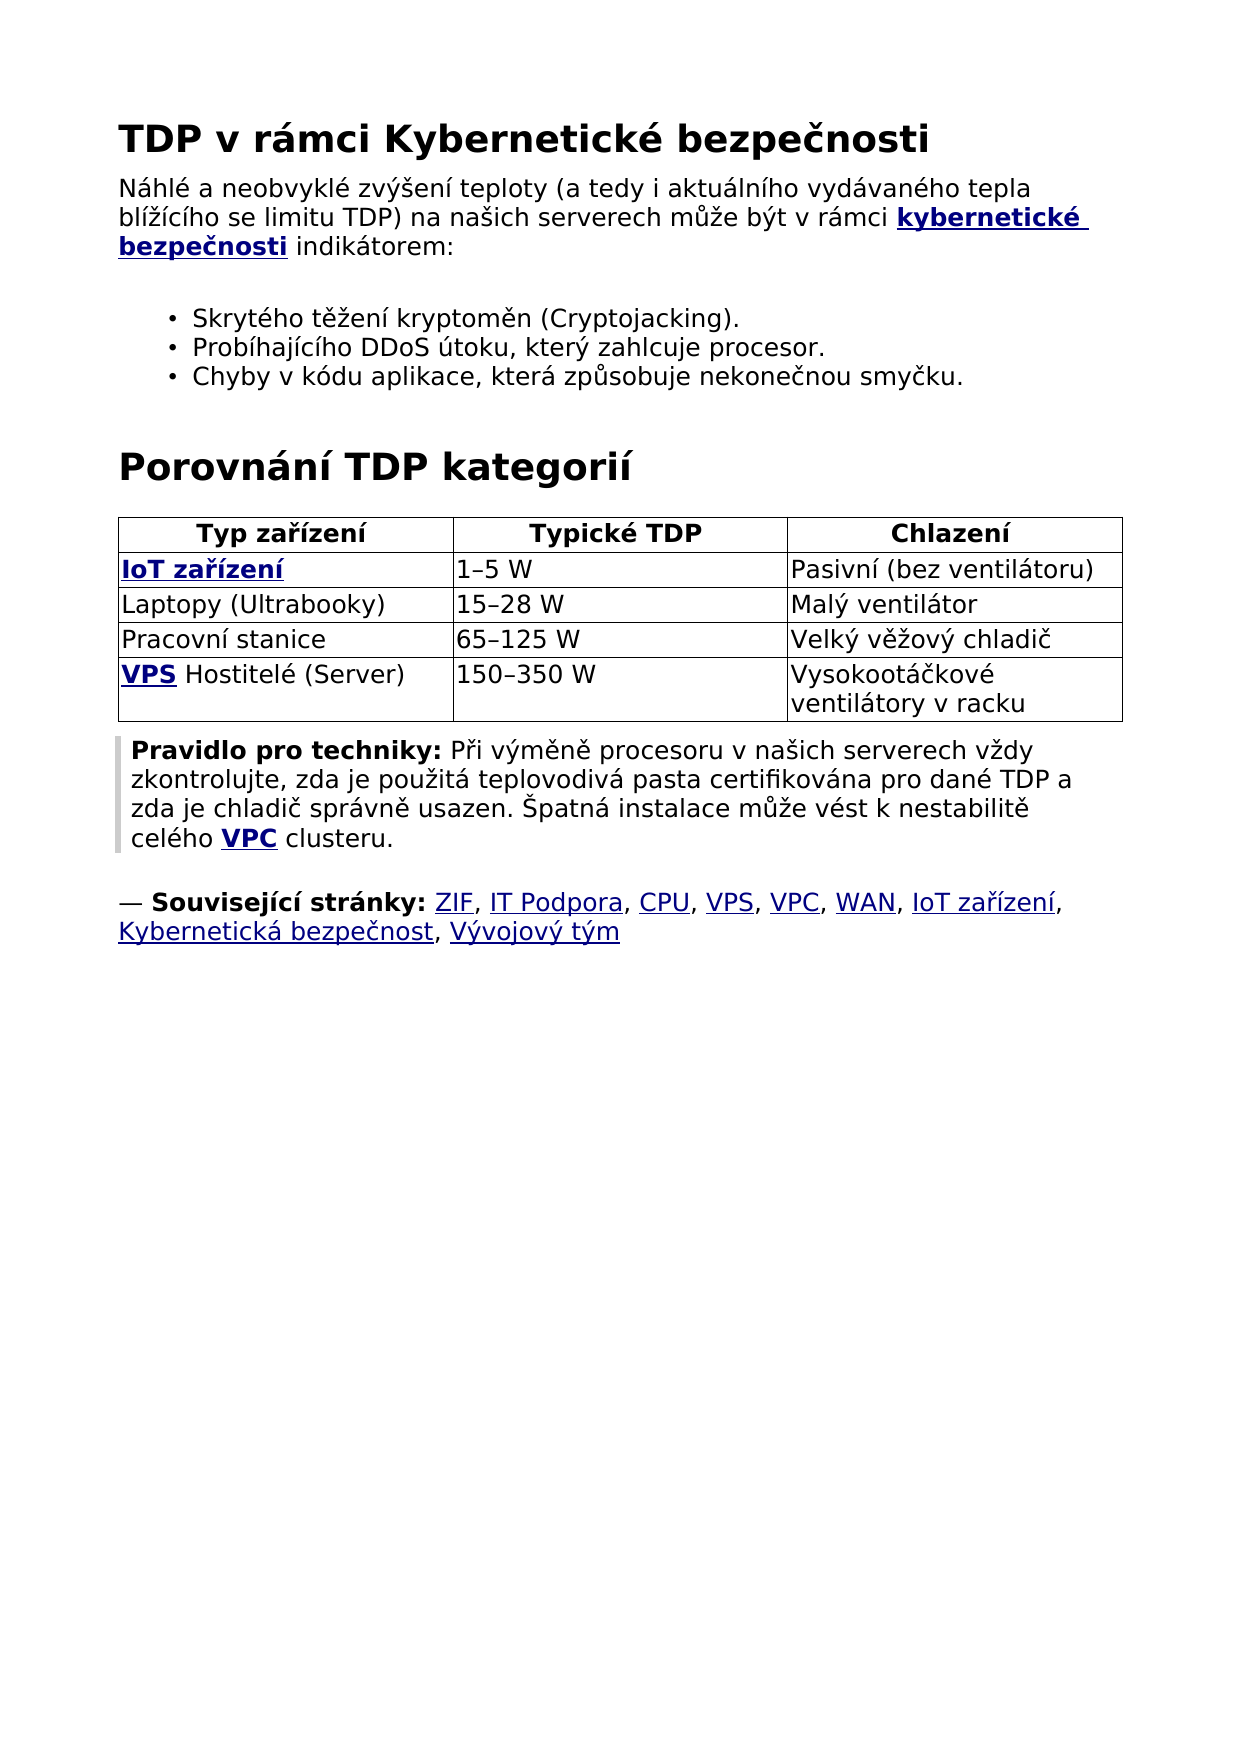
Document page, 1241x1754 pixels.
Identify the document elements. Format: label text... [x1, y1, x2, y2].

subtitle Porovnání TDP kategorií [118, 446, 1122, 489]
table_header Typ zařízení [119, 518, 453, 552]
text — Související stránky: ZIF, IT Podpora, CPU, VPS, VPC, WAN, IoT zařízení, Kybernetická bezpečnost, Vývojový tým [118, 888, 1122, 946]
text Náhlé a neobvyklé zvýšení teploty (a tedy i aktuálního vydávaného tepla blížícího se limitu TDP) na našich serverech může být v rámci kybernetické bezpečnosti indikátorem: [118, 174, 1122, 262]
table_cell VPS Hostitelé (Server) [119, 658, 453, 721]
table_header Pravidlo pro techniky: Při výměně procesoru v našich serverech vždy zkontrolujte, zda je použitá teplovodivá pasta certifikována pro dané TDP a zda je chladič správně usazen. Špatná instalace může vést k nestabilitě celého VPC clusteru. [121, 736, 1122, 853]
table_cell Pasivní (bez ventilátoru) [788, 553, 1122, 587]
table_cell Velký věžový chladič [788, 623, 1122, 657]
table_cell Malý ventilátor [788, 588, 1122, 622]
list Probíhajícího DDoS útoku, který zahlcuje procesor. [177, 333, 1122, 362]
subtitle TDP v rámci Kybernetické bezpečnosti [118, 118, 1122, 162]
table_header Typické TDP [454, 518, 787, 552]
table_cell Laptopy (Ultrabooky) [119, 588, 453, 622]
table_header Chlazení [788, 518, 1122, 552]
table_cell Pracovní stanice [119, 623, 453, 657]
table_cell 15–28 W [454, 588, 787, 622]
list Chyby v kódu aplikace, která způsobuje nekonečnou smyčku. [177, 362, 1122, 391]
table_cell 1–5 W [454, 553, 787, 587]
table_cell IoT zařízení [119, 553, 453, 587]
list Skrytého těžení kryptoměn (Cryptojacking). [177, 304, 1122, 333]
table_cell 150–350 W [454, 658, 787, 721]
table_cell 65–125 W [454, 623, 787, 657]
table_cell Vysokootáčkové ventilátory v racku [788, 658, 1122, 721]
